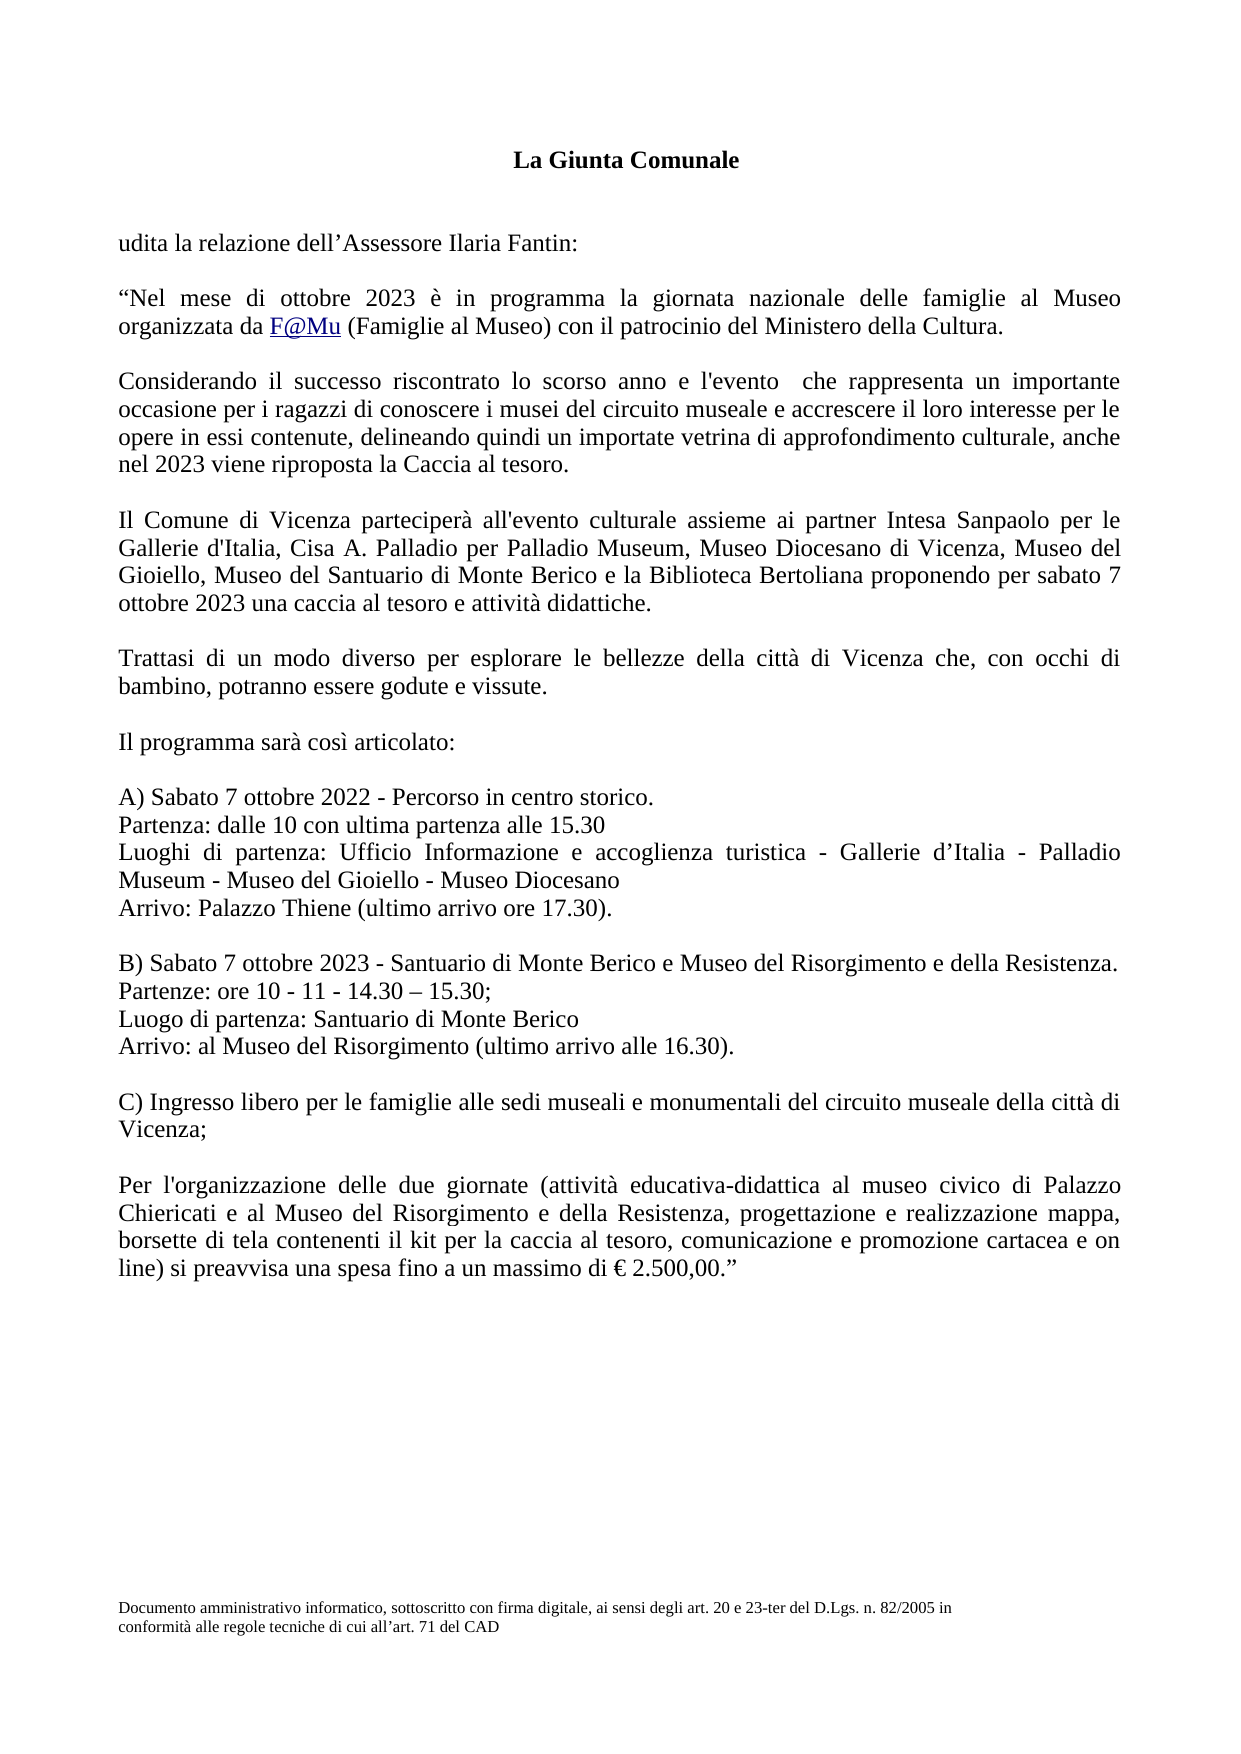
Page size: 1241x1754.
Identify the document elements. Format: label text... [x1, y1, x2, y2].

text Trattasi di un modo diverso per esplorare le bellezze della città di Vicenza che, con occhi di bambino, potranno essere godute e vissute. [118, 644, 1122, 700]
text Per l'organizzazione delle due giornate (attività educativa-didattica al museo civico di Palazzo Chiericati e al Museo del Risorgimento e della Resistenza, progettazione e realizzazione mappa, borsette di tela contenenti il kit per la caccia al tesoro, comunicazione e promozione cartacea e on line) si preavvisa una spesa fino a un massimo di € 2.500,00.” [118, 1171, 1122, 1282]
text Luoghi di partenza: Ufficio Informazione e accoglienza turistica - Gallerie d’Italia - Palladio Museum - Museo del Gioiello - Museo Diocesano [118, 838, 1122, 894]
text Arrivo: Palazzo Thiene (ultimo arrivo ore 17.30). [118, 894, 1122, 922]
text A) Sabato 7 ottobre 2022 - Percorso in centro storico. [118, 783, 1122, 811]
text Il Comune di Vicenza parteciperà all'evento culturale assieme ai partner Intesa Sanpaolo per le Gallerie d'Italia, Cisa A. Palladio per Palladio Museum, Museo Diocesano di Vicenza, Museo del Gioiello, Museo del Santuario di Monte Berico e la Biblioteca Bertoliana proponendo per sabato 7 ottobre 2023 una caccia al tesoro e attività didattiche. [118, 506, 1122, 617]
text C) Ingresso libero per le famiglie alle sedi museali e monumentali del circuito museale della città di Vicenza; [118, 1088, 1122, 1143]
text udita la relazione dell’Assessore Ilaria Fantin: [118, 229, 1122, 257]
text Partenze: ore 10 - 11 - 14.30 – 15.30; [118, 977, 1122, 1005]
text La Giunta Comunale [118, 146, 1122, 173]
text B) Sabato 7 ottobre 2023 - Santuario di Monte Berico e Museo del Risorgimento e della Resistenza. [118, 949, 1122, 977]
text “Nel mese di ottobre 2023 è in programma la giornata nazionale delle famiglie al Museo organizzata da F@Mu (Famiglie al Museo) con il patrocinio del Ministero della Cultura. [118, 284, 1122, 340]
text Considerando il successo riscontrato lo scorso anno e l'evento che rappresenta un importante occasione per i ragazzi di conoscere i musei del circuito museale e accrescere il loro interesse per le opere in essi contenute, delineando quindi un importate vetrina di approfondimento culturale, anche nel 2023 viene riproposta la Caccia al tesoro. [118, 367, 1122, 478]
text Partenza: dalle 10 con ultima partenza alle 15.30 [118, 811, 1122, 838]
text Il programma sarà così articolato: [118, 728, 1122, 755]
text Arrivo: al Museo del Risorgimento (ultimo arrivo alle 16.30). [118, 1032, 1122, 1060]
text Luogo di partenza: Santuario di Monte Berico [118, 1005, 1122, 1032]
